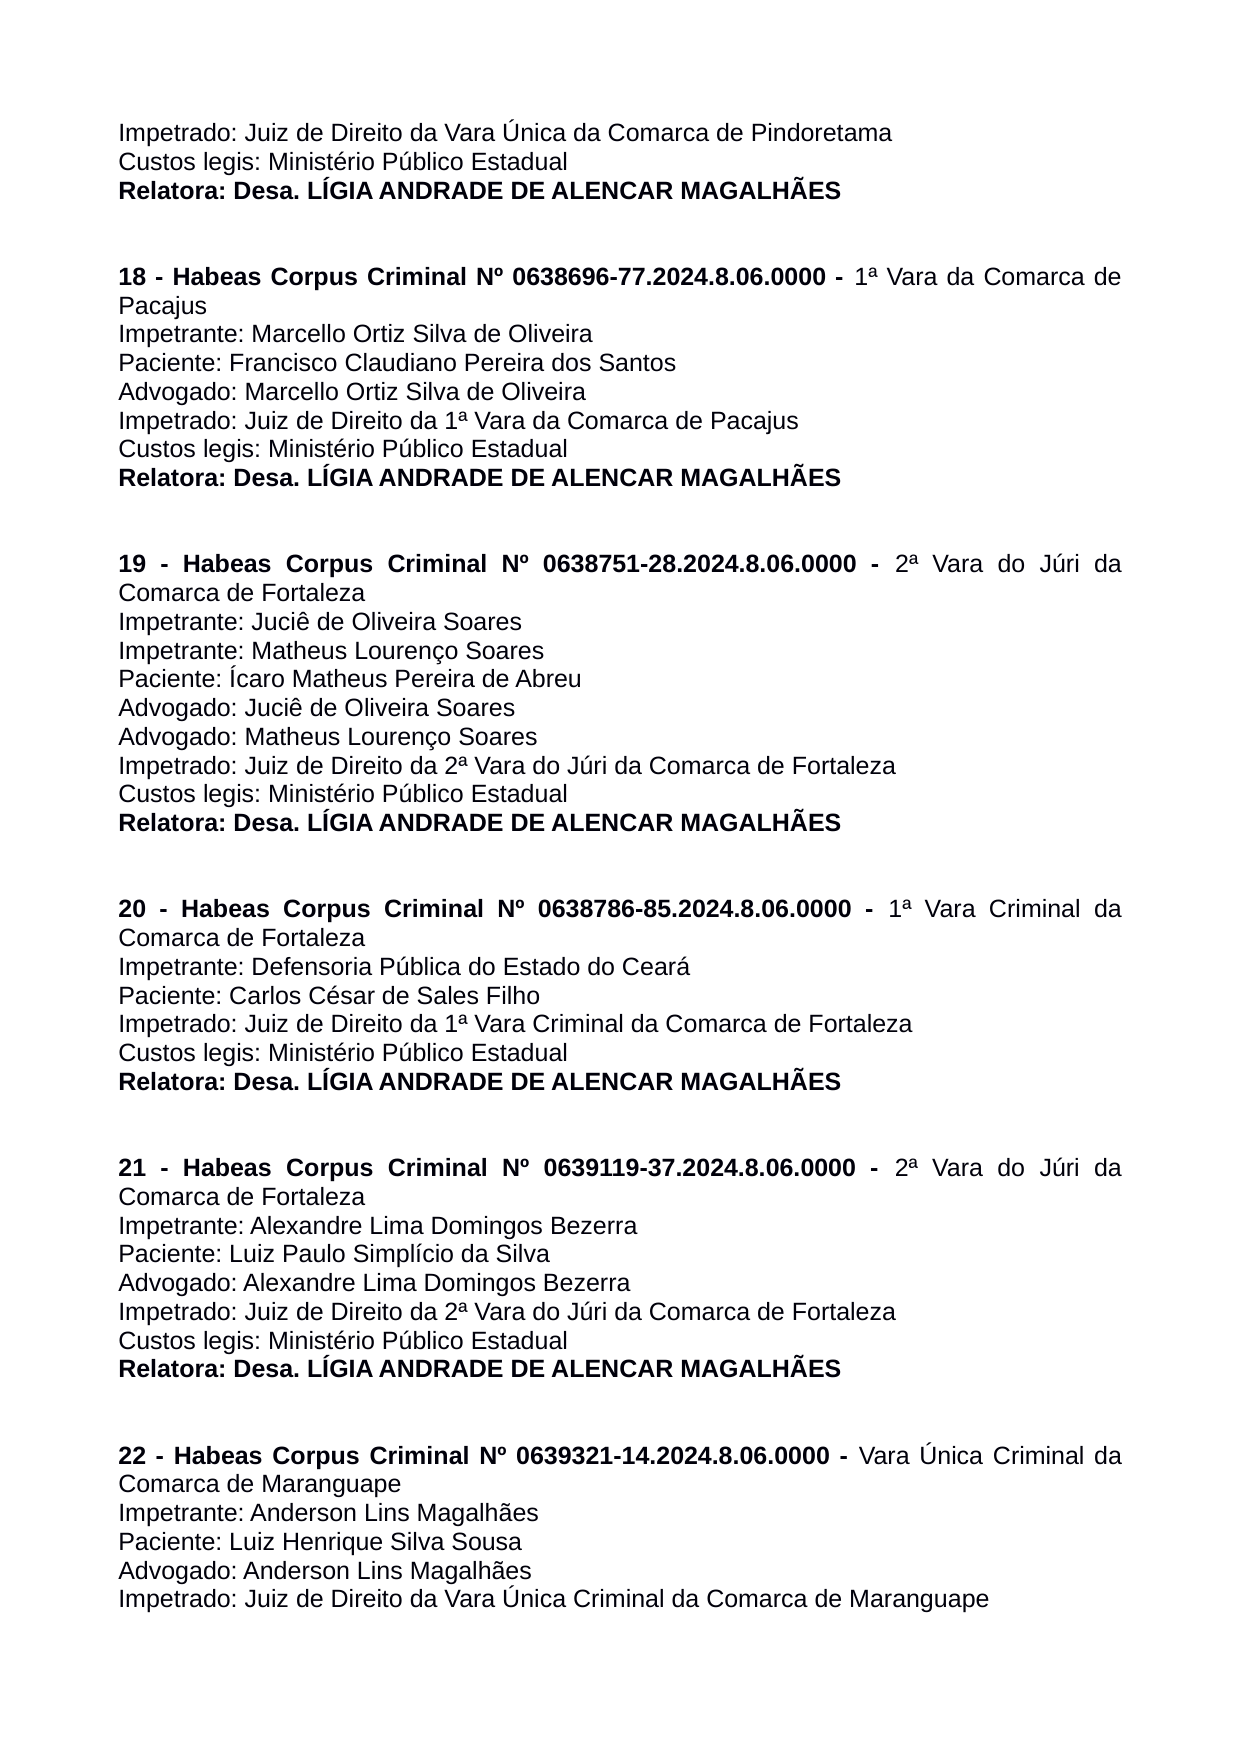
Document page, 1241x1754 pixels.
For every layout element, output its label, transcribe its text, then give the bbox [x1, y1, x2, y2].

text 22 - Habeas Corpus Criminal Nº 0639321-14.2024.8.06.0000 - Vara Única Criminal da Comarca de Maranguape [118, 1441, 1122, 1498]
text Relatora: Desa. LÍGIA ANDRADE DE ALENCAR MAGALHÃES [118, 463, 1122, 492]
text Relatora: Desa. LÍGIA ANDRADE DE ALENCAR MAGALHÃES [118, 1067, 1122, 1096]
text Relatora: Desa. LÍGIA ANDRADE DE ALENCAR MAGALHÃES [118, 176, 1122, 204]
text Impetrado: Juiz de Direito da 2ª Vara do Júri da Comarca de Fortaleza [118, 751, 1122, 779]
text Impetrado: Juiz de Direito da Vara Única Criminal da Comarca de Maranguape [118, 1584, 1122, 1613]
text Custos legis: Ministério Público Estadual [118, 147, 1122, 176]
text Impetrante: Anderson Lins Magalhães [118, 1498, 1122, 1527]
text Impetrante: Defensoria Pública do Estado do Ceará [118, 952, 1122, 981]
text Relatora: Desa. LÍGIA ANDRADE DE ALENCAR MAGALHÃES [118, 1354, 1122, 1383]
text Impetrado: Juiz de Direito da 1ª Vara da Comarca de Pacajus [118, 406, 1122, 434]
text Custos legis: Ministério Público Estadual [118, 779, 1122, 808]
text Paciente: Luiz Paulo Simplício da Silva [118, 1239, 1122, 1268]
text 21 - Habeas Corpus Criminal Nº 0639119-37.2024.8.06.0000 - 2ª Vara do Júri da Comarca de Fortaleza [118, 1153, 1122, 1211]
text Paciente: Luiz Henrique Silva Sousa [118, 1527, 1122, 1556]
text 20 - Habeas Corpus Criminal Nº 0638786-85.2024.8.06.0000 - 1ª Vara Criminal da Comarca de Fortaleza [118, 894, 1122, 952]
text Impetrado: Juiz de Direito da 2ª Vara do Júri da Comarca de Fortaleza [118, 1297, 1122, 1326]
text Advogado: Marcello Ortiz Silva de Oliveira [118, 377, 1122, 406]
text Relatora: Desa. LÍGIA ANDRADE DE ALENCAR MAGALHÃES [118, 808, 1122, 837]
text Impetrante: Marcello Ortiz Silva de Oliveira [118, 319, 1122, 348]
text Impetrante: Matheus Lourenço Soares [118, 636, 1122, 664]
text Impetrado: Juiz de Direito da 1ª Vara Criminal da Comarca de Fortaleza [118, 1009, 1122, 1038]
text 18 - Habeas Corpus Criminal Nº 0638696-77.2024.8.06.0000 - 1ª Vara da Comarca de Pacajus [118, 262, 1122, 319]
text Advogado: Juciê de Oliveira Soares [118, 693, 1122, 722]
text 19 - Habeas Corpus Criminal Nº 0638751-28.2024.8.06.0000 - 2ª Vara do Júri da Comarca de Fortaleza [118, 549, 1122, 607]
text Advogado: Anderson Lins Magalhães [118, 1556, 1122, 1584]
text Impetrante: Juciê de Oliveira Soares [118, 607, 1122, 636]
text Custos legis: Ministério Público Estadual [118, 434, 1122, 463]
text Custos legis: Ministério Público Estadual [118, 1038, 1122, 1067]
text Impetrado: Juiz de Direito da Vara Única da Comarca de Pindoretama [118, 118, 1122, 147]
text Paciente: Francisco Claudiano Pereira dos Santos [118, 348, 1122, 377]
text Custos legis: Ministério Público Estadual [118, 1326, 1122, 1354]
text Paciente: Ícaro Matheus Pereira de Abreu [118, 664, 1122, 693]
text Paciente: Carlos César de Sales Filho [118, 981, 1122, 1009]
text Impetrante: Alexandre Lima Domingos Bezerra [118, 1211, 1122, 1239]
text Advogado: Alexandre Lima Domingos Bezerra [118, 1268, 1122, 1297]
text Advogado: Matheus Lourenço Soares [118, 722, 1122, 751]
